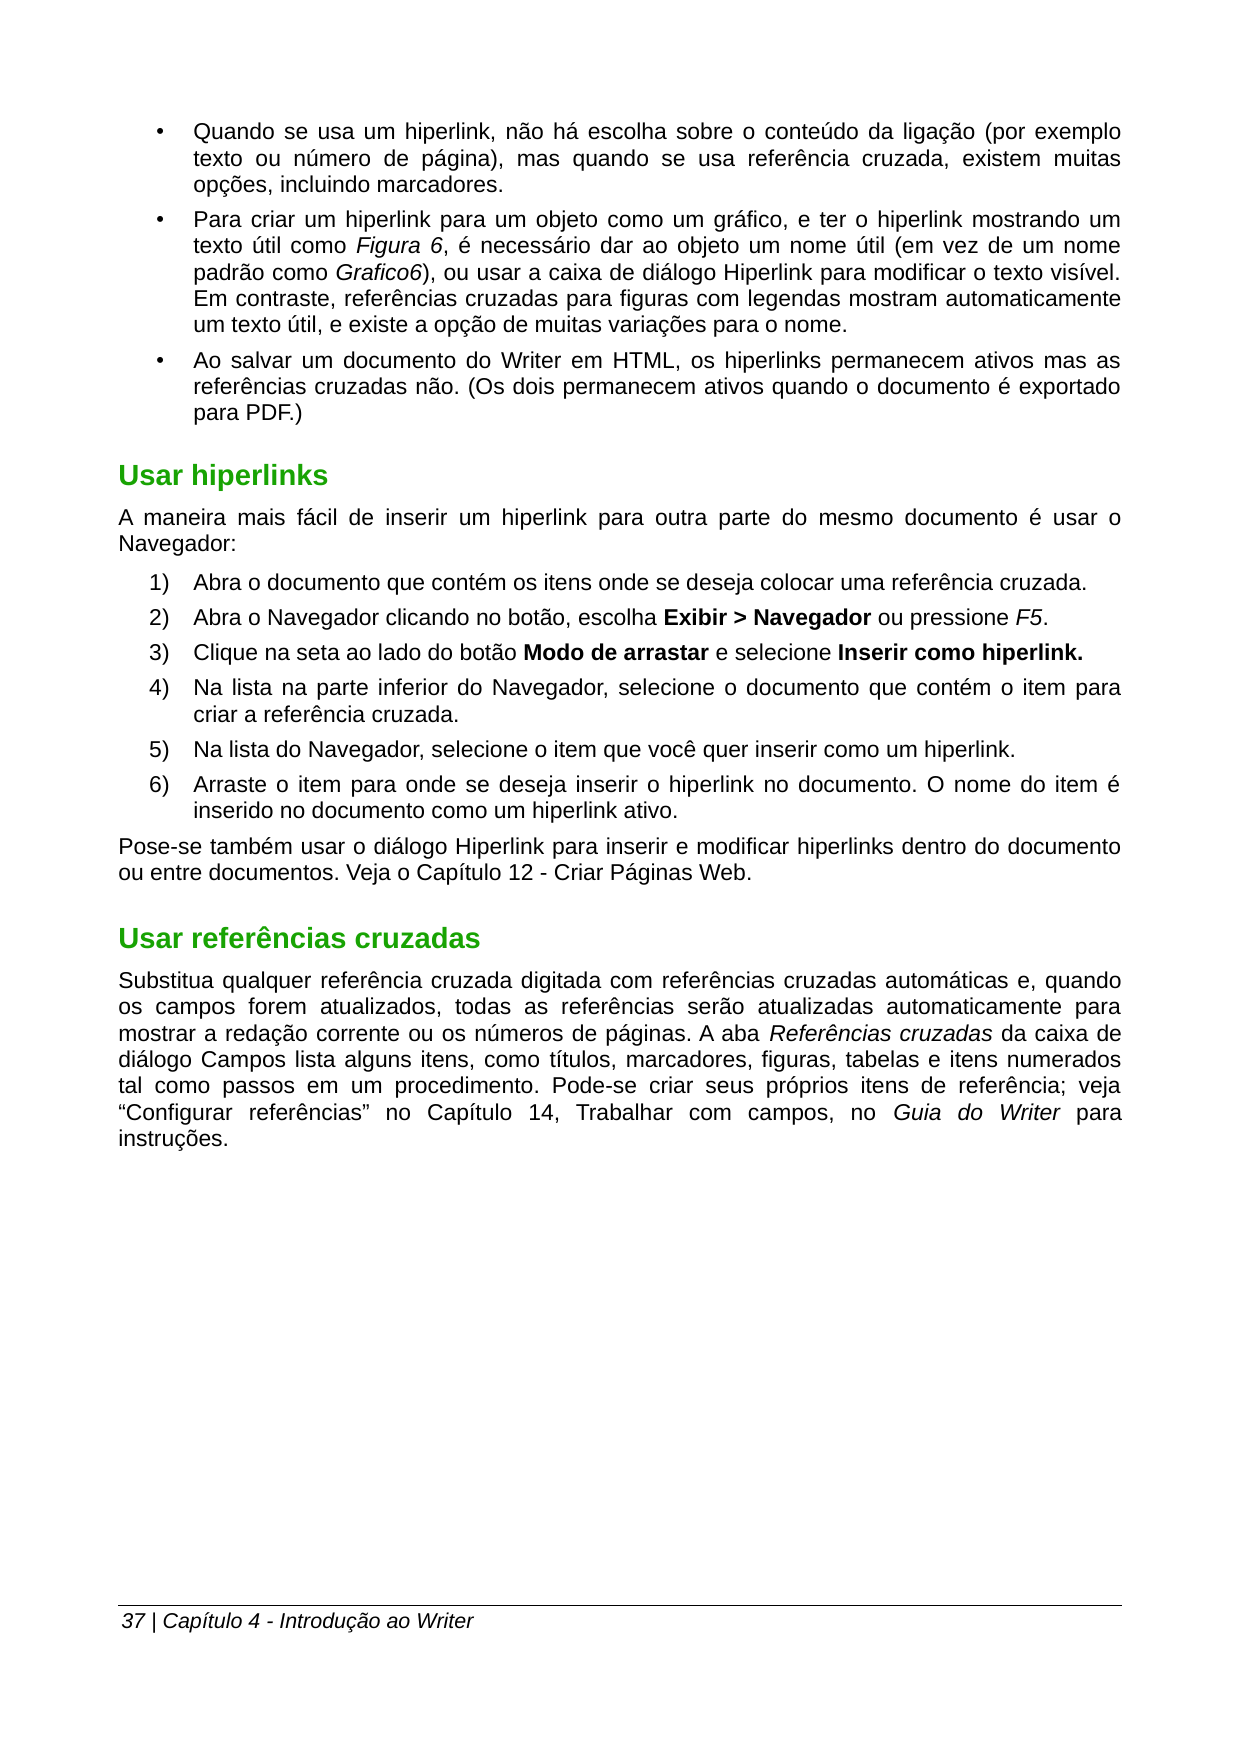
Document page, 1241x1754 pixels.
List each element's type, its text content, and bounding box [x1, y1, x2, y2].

list Abra o documento que contém os itens onde se deseja colocar uma referência cruzada. [169, 569, 1122, 595]
subtitle Usar hiperlinks [118, 458, 1122, 492]
list Quando se usa um hiperlink, não há escolha sobre o conteúdo da ligação (por exemplo texto ou número de página), mas quando se usa referência cruzada, existem muitas opções, incluindo marcadores. [156, 118, 1122, 197]
list Clique na seta ao lado do botão Modo de arrastar e selecione Inserir como hiperlink. [169, 639, 1122, 666]
list Para criar um hiperlink para um objeto como um gráfico, e ter o hiperlink mostrando um texto útil como Figura 6, é necessário dar ao objeto um nome útil (em vez de um nome padrão como Grafico6), ou usar a caixa de diálogo Hiperlink para modificar o texto visível. Em contraste, referências cruzadas para figuras com legendas mostram automaticamente um texto útil, e existe a opção de muitas variações para o nome. [156, 206, 1122, 338]
list Na lista na parte inferior do Navegador, selecione o documento que contém o item para criar a referência cruzada. [169, 674, 1122, 727]
list Ao salvar um documento do Writer em HTML, os hiperlinks permanecem ativos mas as referências cruzadas não. (Os dois permanecem ativos quando o documento é exportado para PDF.) [156, 347, 1122, 426]
subtitle Usar referências cruzadas [118, 922, 1122, 955]
text Pose-se também usar o diálogo Hiperlink para inserir e modificar hiperlinks dentro do documento ou entre documentos. Veja o Capítulo 12 - Criar Páginas Web. [118, 833, 1122, 885]
text A maneira mais fácil de inserir um hiperlink para outra parte do mesmo documento é usar o Navegador: [118, 503, 1122, 556]
text Substitua qualquer referência cruzada digitada com referências cruzadas automáticas e, quando os campos forem atualizados, todas as referências serão atualizadas automaticamente para mostrar a redação corrente ou os números de páginas. A aba Referências cruzadas da caixa de diálogo Campos lista alguns itens, como títulos, marcadores, figuras, tabelas e itens numerados tal como passos em um procedimento. Pode-se criar seus próprios itens de referência; veja “Configurar referências” no Capítulo 14, Trabalhar com campos, no Guia do Writer para instruções. [118, 967, 1122, 1151]
list Arraste o item para onde se deseja inserir o hiperlink no documento. O nome do item é inserido no documento como um hiperlink ativo. [169, 771, 1122, 824]
list Na lista do Navegador, selecione o item que você quer inserir como um hiperlink. [169, 736, 1122, 762]
list Abra o Navegador clicando no botão, escolha Exibir > Navegador ou pressione F5. [169, 604, 1122, 630]
